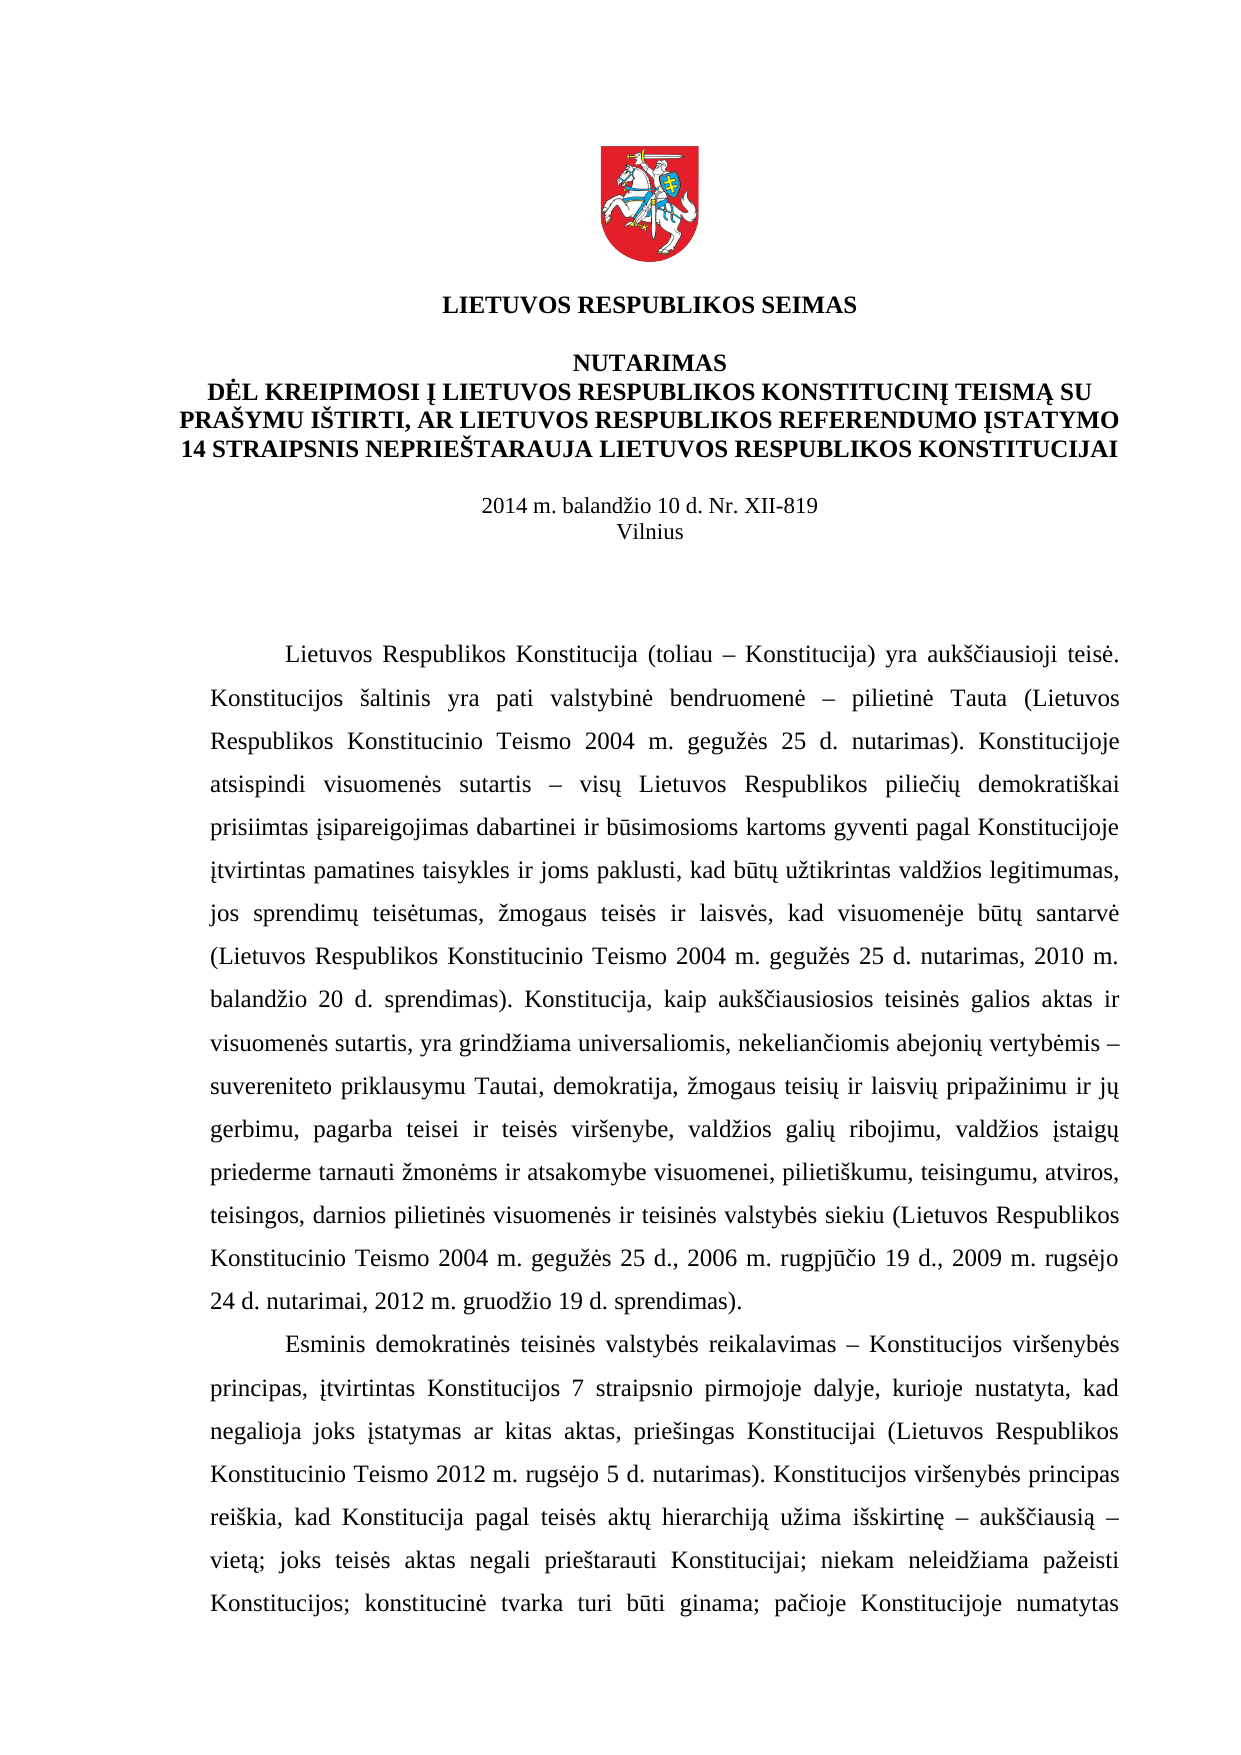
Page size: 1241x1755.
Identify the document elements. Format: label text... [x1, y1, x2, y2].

text LIETUVOS RESPUBLIKOS SEIMAS [177, 290, 1122, 319]
text Lietuvos Respublikos Konstitucija (toliau – Konstitucija) yra aukščiausioji teisė. Konstitucijos šaltinis yra pati valstybinė bendruomenė – pilietinė Tauta (Lietuvos Respublikos Konstitucinio Teismo 2004 m. gegužės 25 d. nutarimas). Konstitucijoje atsispindi visuomenės sutartis – visų Lietuvos Respublikos piliečių demokratiškai prisiimtas įsipareigojimas dabartinei ir būsimosioms kartoms gyventi pagal Konstitucijoje įtvirtintas pamatines taisykles ir joms paklusti, kad būtų užtikrintas valdžios legitimumas, jos sprendimų teisėtumas, žmogaus teisės ir laisvės, kad visuomenėje būtų santarvė (Lietuvos Respublikos Konstitucinio Teismo 2004 m. gegužės 25 d. nutarimas, 2010 m. balandžio 20 d. sprendimas). Konstitucija, kaip aukščiausiosios teisinės galios aktas ir visuomenės sutartis, yra grindžiama universaliomis, nekeliančiomis abejonių vertybėmis – suvereniteto priklausymu Tautai, demokratija, žmogaus teisių ir laisvių pripažinimu ir jų gerbimu, pagarba teisei ir teisės viršenybe, valdžios galių ribojimu, valdžios įstaigų priederme tarnauti žmonėms ir atsakomybe visuomenei, pilietiškumu, teisingumu, atviros, teisingos, darnios pilietinės visuomenės ir teisinės valstybės siekiu (Lietuvos Respublikos Konstitucinio Teismo 2004 m. gegužės 25 d., 2006 m. rugpjūčio 19 d., 2009 m. rugsėjo 24 d. nutarimai, 2012 m. gruodžio 19 d. sprendimas). [210, 639, 1120, 1315]
text DĖL KREIPIMOSI Į LIETUVOS RESPUBLIKOS KONSTITUCINĮ TEISMĄ SU PRAŠYMU IŠTIRTI, AR LIETUVOS RESPUBLIKOS REFERENDUMO ĮSTATYMO 14 STRAIPSNIS NEPRIEŠTARAUJA LIETUVOS RESPUBLIKOS KONSTITUCIJAI [177, 377, 1122, 463]
text NUTARIMAS [177, 348, 1122, 377]
text 2014 m. balandžio 10 d. Nr. XII-819 Vilnius [177, 492, 1122, 544]
text Esminis demokratinės teisinės valstybės reikalavimas – Konstitucijos viršenybės principas, įtvirtintas Konstitucijos 7 straipsnio pirmojoje dalyje, kurioje nustatyta, kad negalioja joks įstatymas ar kitas aktas, priešingas Konstitucijai (Lietuvos Respublikos Konstitucinio Teismo 2012 m. rugsėjo 5 d. nutarimas). Konstitucijos viršenybės principas reiškia, kad Konstitucija pagal teisės aktų hierarchiją užima išskirtinę – aukščiausią – vietą; joks teisės aktas negali prieštarauti Konstitucijai; niekam neleidžiama pažeisti Konstitucijos; konstitucinė tvarka turi būti ginama; pačioje Konstitucijoje numatytas [210, 1329, 1120, 1617]
